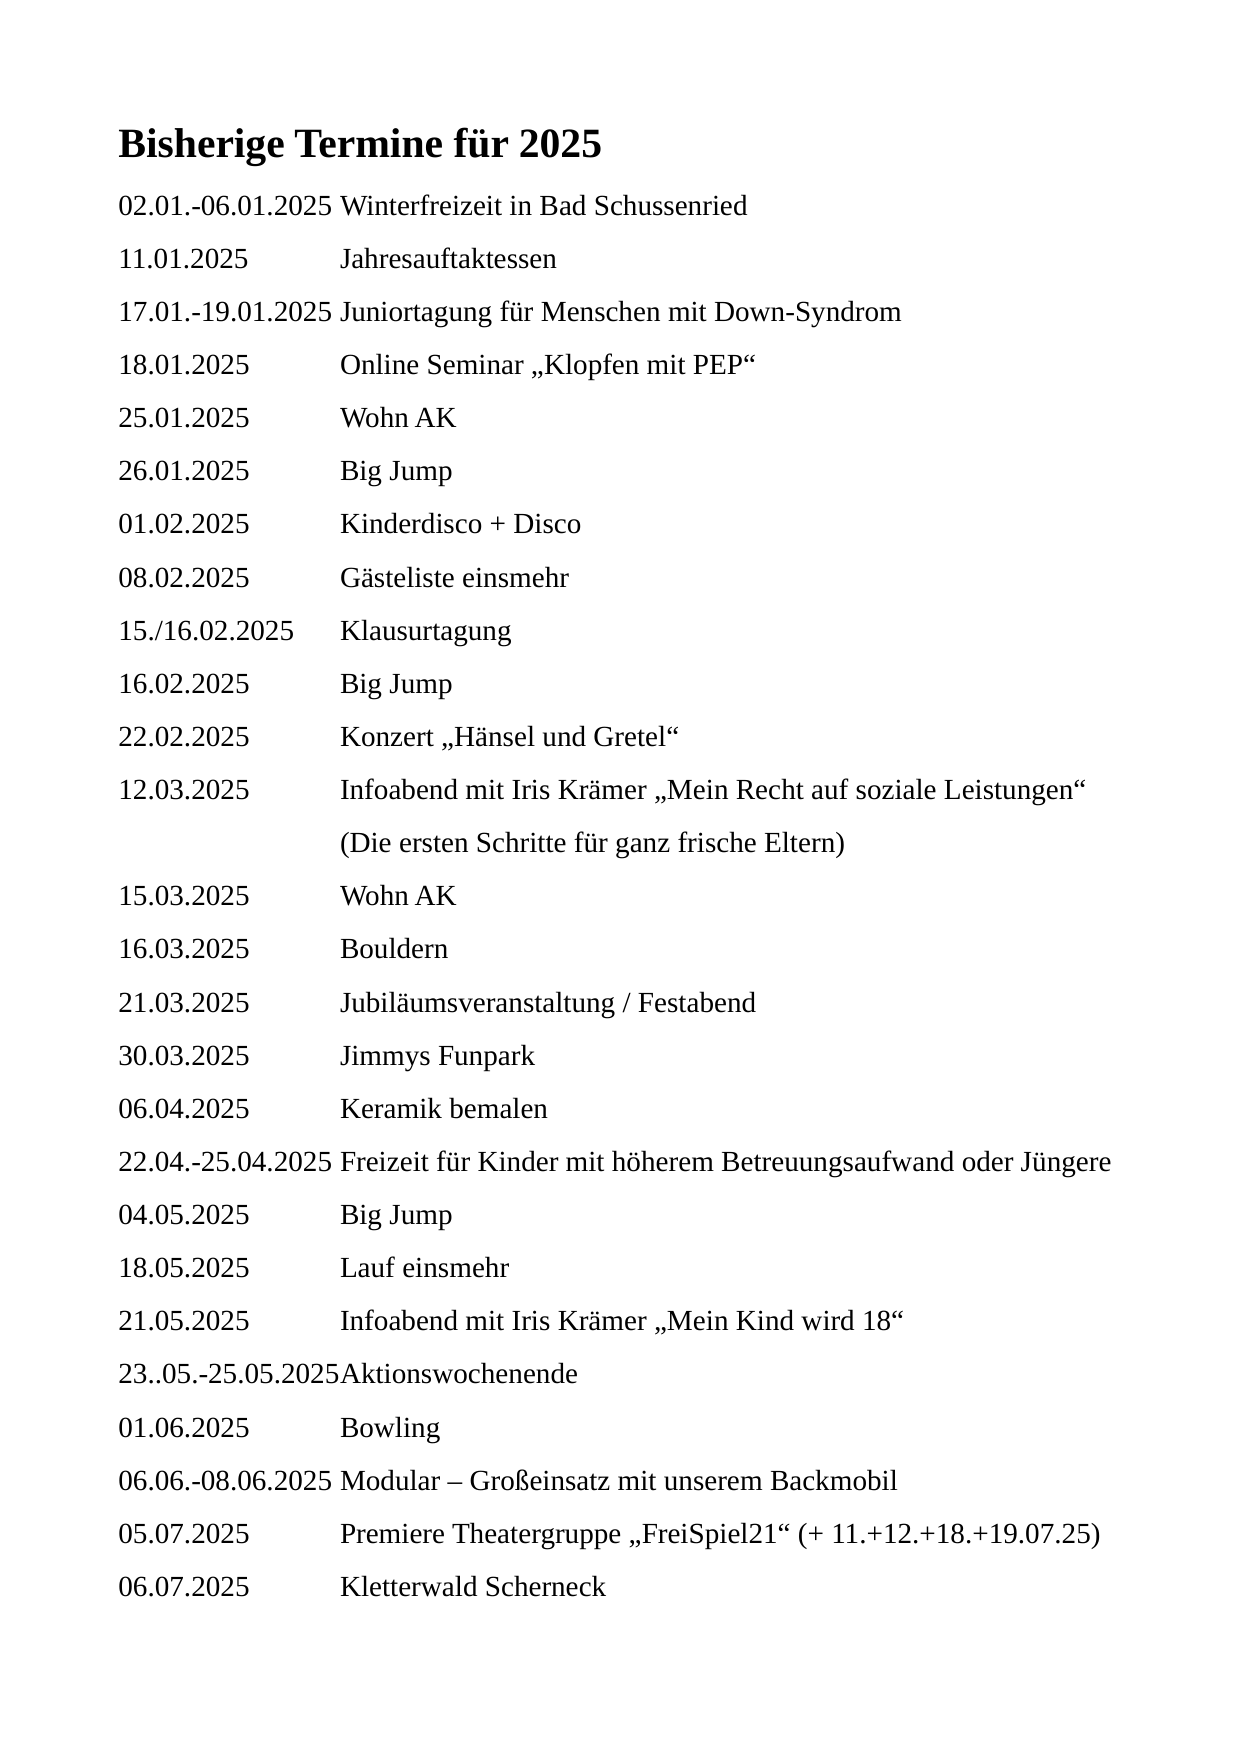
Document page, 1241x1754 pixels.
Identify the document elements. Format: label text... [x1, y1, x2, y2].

text 06.04.2025 Keramik bemalen [118, 1091, 1122, 1124]
text 18.01.2025 Online Seminar „Klopfen mit PEP“ [118, 347, 1122, 381]
text 01.06.2025 Bowling [118, 1410, 1122, 1443]
text 01.02.2025 Kinderdisco + Disco [118, 507, 1122, 540]
text 08.02.2025 Gästeliste einsmehr [118, 560, 1122, 593]
text Bisherige Termine für 2025 [118, 118, 1122, 166]
text 04.05.2025 Big Jump [118, 1197, 1122, 1231]
text (Die ersten Schritte für ganz frische Eltern) [118, 825, 1122, 859]
text 22.04.-25.04.2025 Freizeit für Kinder mit höherem Betreuungsaufwand oder Jüngere [118, 1144, 1122, 1178]
text 06.07.2025 Kletterwald Scherneck [118, 1569, 1122, 1603]
text 17.01.-19.01.2025 Juniortagung für Menschen mit Down-Syndrom [118, 294, 1122, 328]
text 15.03.2025 Wohn AK [118, 878, 1122, 912]
text 15./16.02.2025 Klausurtagung [118, 613, 1122, 646]
text 25.01.2025 Wohn AK [118, 400, 1122, 434]
text 21.03.2025 Jubiläumsveranstaltung / Festabend [118, 985, 1122, 1018]
text 21.05.2025 Infoabend mit Iris Krämer „Mein Kind wird 18“ [118, 1303, 1122, 1337]
text 06.06.-08.06.2025 Modular – Großeinsatz mit unserem Backmobil [118, 1463, 1122, 1496]
text 16.02.2025 Big Jump [118, 666, 1122, 699]
text 26.01.2025 Big Jump [118, 453, 1122, 487]
text 22.02.2025 Konzert „Hänsel und Gretel“ [118, 719, 1122, 753]
text 18.05.2025 Lauf einsmehr [118, 1250, 1122, 1284]
text 05.07.2025 Premiere Theatergruppe „FreiSpiel21“ (+ 11.+12.+18.+19.07.25) [118, 1516, 1122, 1549]
text 23..05.-25.05.2025 Aktionswochenende [118, 1357, 1122, 1390]
text 30.03.2025 Jimmys Funpark [118, 1038, 1122, 1071]
text 11.01.2025 Jahresauftaktessen [118, 241, 1122, 274]
text 16.03.2025 Bouldern [118, 932, 1122, 965]
text 02.01.-06.01.2025 Winterfreizeit in Bad Schussenried [118, 188, 1122, 221]
text 12.03.2025 Infoabend mit Iris Krämer „Mein Recht auf soziale Leistungen“ [118, 772, 1122, 806]
